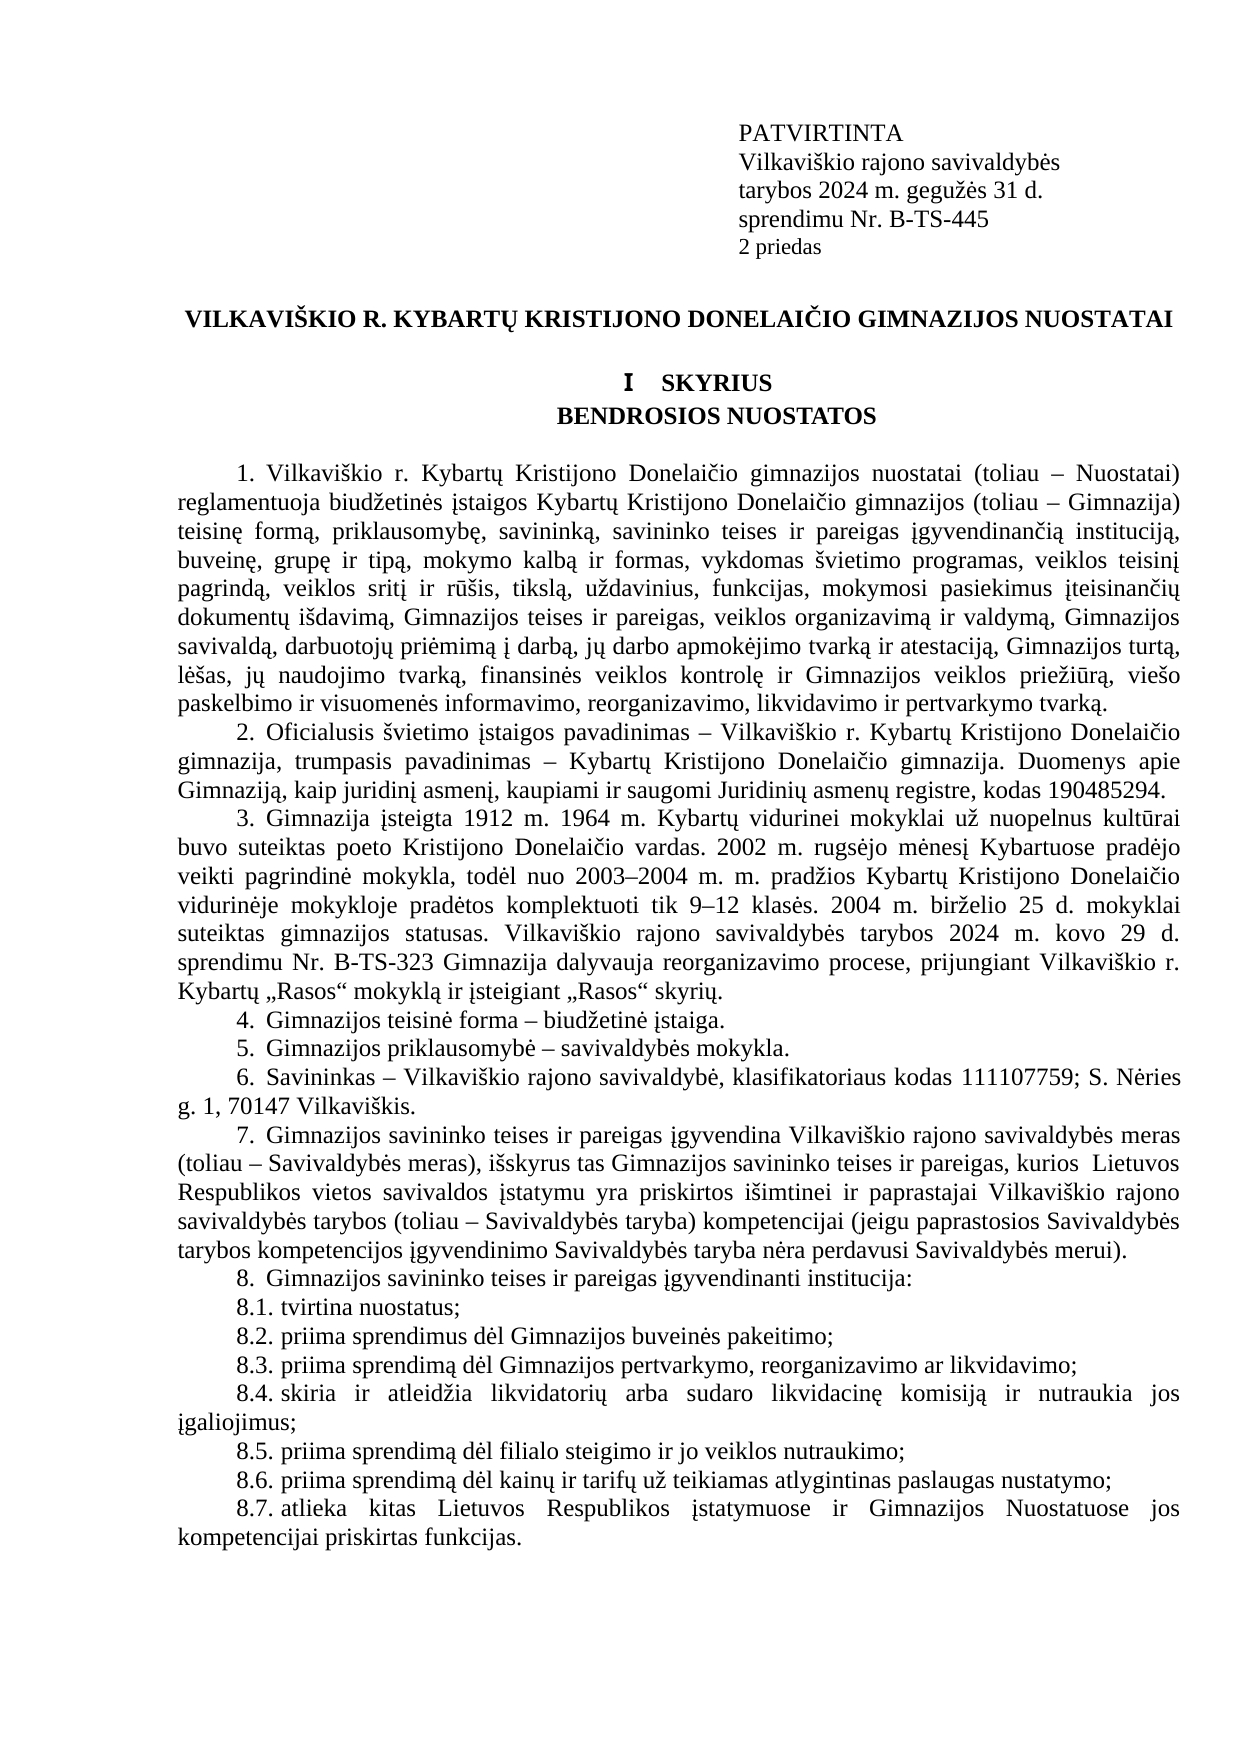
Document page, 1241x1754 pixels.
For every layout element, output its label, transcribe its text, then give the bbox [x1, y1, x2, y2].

text 8.7. atlieka kitas Lietuvos Respublikos įstatymuose ir Gimnazijos Nuostatuose jos kompetencijai priskirtas funkcijas. [177, 1493, 1181, 1551]
subtitle BENDROSIOS NUOSTATOS [252, 399, 1181, 430]
text 8.5. priima sprendimą dėl filialo steigimo ir jo veiklos nutraukimo; [177, 1436, 1181, 1465]
text 3. Gimnazija įsteigta 1912 m. 1964 m. Kybartų vidurinei mokyklai už nuopelnus kultūrai buvo suteiktas poeto Kristijono Donelaičio vardas. 2002 m. rugsėjo mėnesį Kybartuose pradėjo veikti pagrindinė mokykla, todėl nuo 2003–2004 m. m. pradžios Kybartų Kristijono Donelaičio vidurinėje mokykloje pradėtos komplektuoti tik 9–12 klasės. 2004 m. birželio 25 d. mokyklai suteiktas gimnazijos statusas. Vilkaviškio rajono savivaldybės tarybos 2024 m. kovo 29 d. sprendimu Nr. B-TS-323 Gimnazija dalyvauja reorganizavimo procese, prijungiant Vilkaviškio r. Kybartų „Rasos“ mokyklą ir įsteigiant „Rasos“ skyrių. [177, 803, 1181, 1005]
subtitle I SKYRIUS [215, 362, 1181, 399]
text 1. Vilkaviškio r. Kybartų Kristijono Donelaičio gimnazijos nuostatai (toliau – Nuostatai) reglamentuoja biudžetinės įstaigos Kybartų Kristijono Donelaičio gimnazijos (toliau – Gimnazija) teisinę formą, priklausomybę, savininką, savininko teises ir pareigas įgyvendinančią instituciją, buveinę, grupę ir tipą, mokymo kalbą ir formas, vykdomas švietimo programas, veiklos teisinį pagrindą, veiklos sritį ir rūšis, tikslą, uždavinius, funkcijas, mokymosi pasiekimus įteisinančių dokumentų išdavimą, Gimnazijos teises ir pareigas, veiklos organizavimą ir valdymą, Gimnazijos savivaldą, darbuotojų priėmimą į darbą, jų darbo apmokėjimo tvarką ir atestaciją, Gimnazijos turtą, lėšas, jų naudojimo tvarką, finansinės veiklos kontrolę ir Gimnazijos veiklos priežiūrą, viešo paskelbimo ir visuomenės informavimo, reorganizavimo, likvidavimo ir pertvarkymo tvarką. [177, 458, 1181, 717]
text 8.6. priima sprendimą dėl kainų ir tarifų už teikiamas atlygintinas paslaugas nustatymo; [177, 1465, 1181, 1493]
text 8.3. priima sprendimą dėl Gimnazijos pertvarkymo, reorganizavimo ar likvidavimo; [177, 1350, 1181, 1378]
text VILKAVIŠKIO R. KYBARTŲ KRISTIJONO DONELAIČIO GIMNAZIJOS NUOSTATAI [177, 304, 1181, 333]
text sprendimu Nr. B-TS-445 [177, 204, 1181, 233]
text 5. Gimnazijos priklausomybė – savivaldybės mokykla. [177, 1033, 1181, 1062]
text 2 priedas [177, 233, 1181, 259]
text 7. Gimnazijos savininko teises ir pareigas įgyvendina Vilkaviškio rajono savivaldybės meras (toliau – Savivaldybės meras), išskyrus tas Gimnazijos savininko teises ir pareigas, kurios Lietuvos Respublikos vietos savivaldos įstatymu yra priskirtos išimtinei ir paprastajai Vilkaviškio rajono savivaldybės tarybos (toliau – Savivaldybės taryba) kompetencijai (jeigu paprastosios Savivaldybės tarybos kompetencijos įgyvendinimo Savivaldybės taryba nėra perdavusi Savivaldybės merui). [177, 1120, 1181, 1263]
text tarybos 2024 m. gegužės 31 d. [177, 176, 1181, 204]
text 8.4. skiria ir atleidžia likvidatorių arba sudaro likvidacinę komisiją ir nutraukia jos įgaliojimus; [177, 1378, 1181, 1436]
text 8.1. tvirtina nuostatus; [177, 1292, 1181, 1321]
text 2. Oficialusis švietimo įstaigos pavadinimas – Vilkaviškio r. Kybartų Kristijono Donelaičio gimnazija, trumpasis pavadinimas – Kybartų Kristijono Donelaičio gimnazija. Duomenys apie Gimnaziją, kaip juridinį asmenį, kaupiami ir saugomi Juridinių asmenų registre, kodas 190485294. [177, 717, 1181, 803]
text 4. Gimnazijos teisinė forma – biudžetinė įstaiga. [177, 1005, 1181, 1033]
text PATVIRTINTA [177, 118, 1181, 147]
text Vilkaviškio rajono savivaldybės [177, 147, 1181, 176]
text 6. Savininkas – Vilkaviškio rajono savivaldybė, klasifikatoriaus kodas 111107759; S. Nėries g. 1, 70147 Vilkaviškis. [177, 1062, 1181, 1120]
text 8.2. priima sprendimus dėl Gimnazijos buveinės pakeitimo; [177, 1321, 1181, 1350]
text 8. Gimnazijos savininko teises ir pareigas įgyvendinanti institucija: [177, 1263, 1181, 1292]
